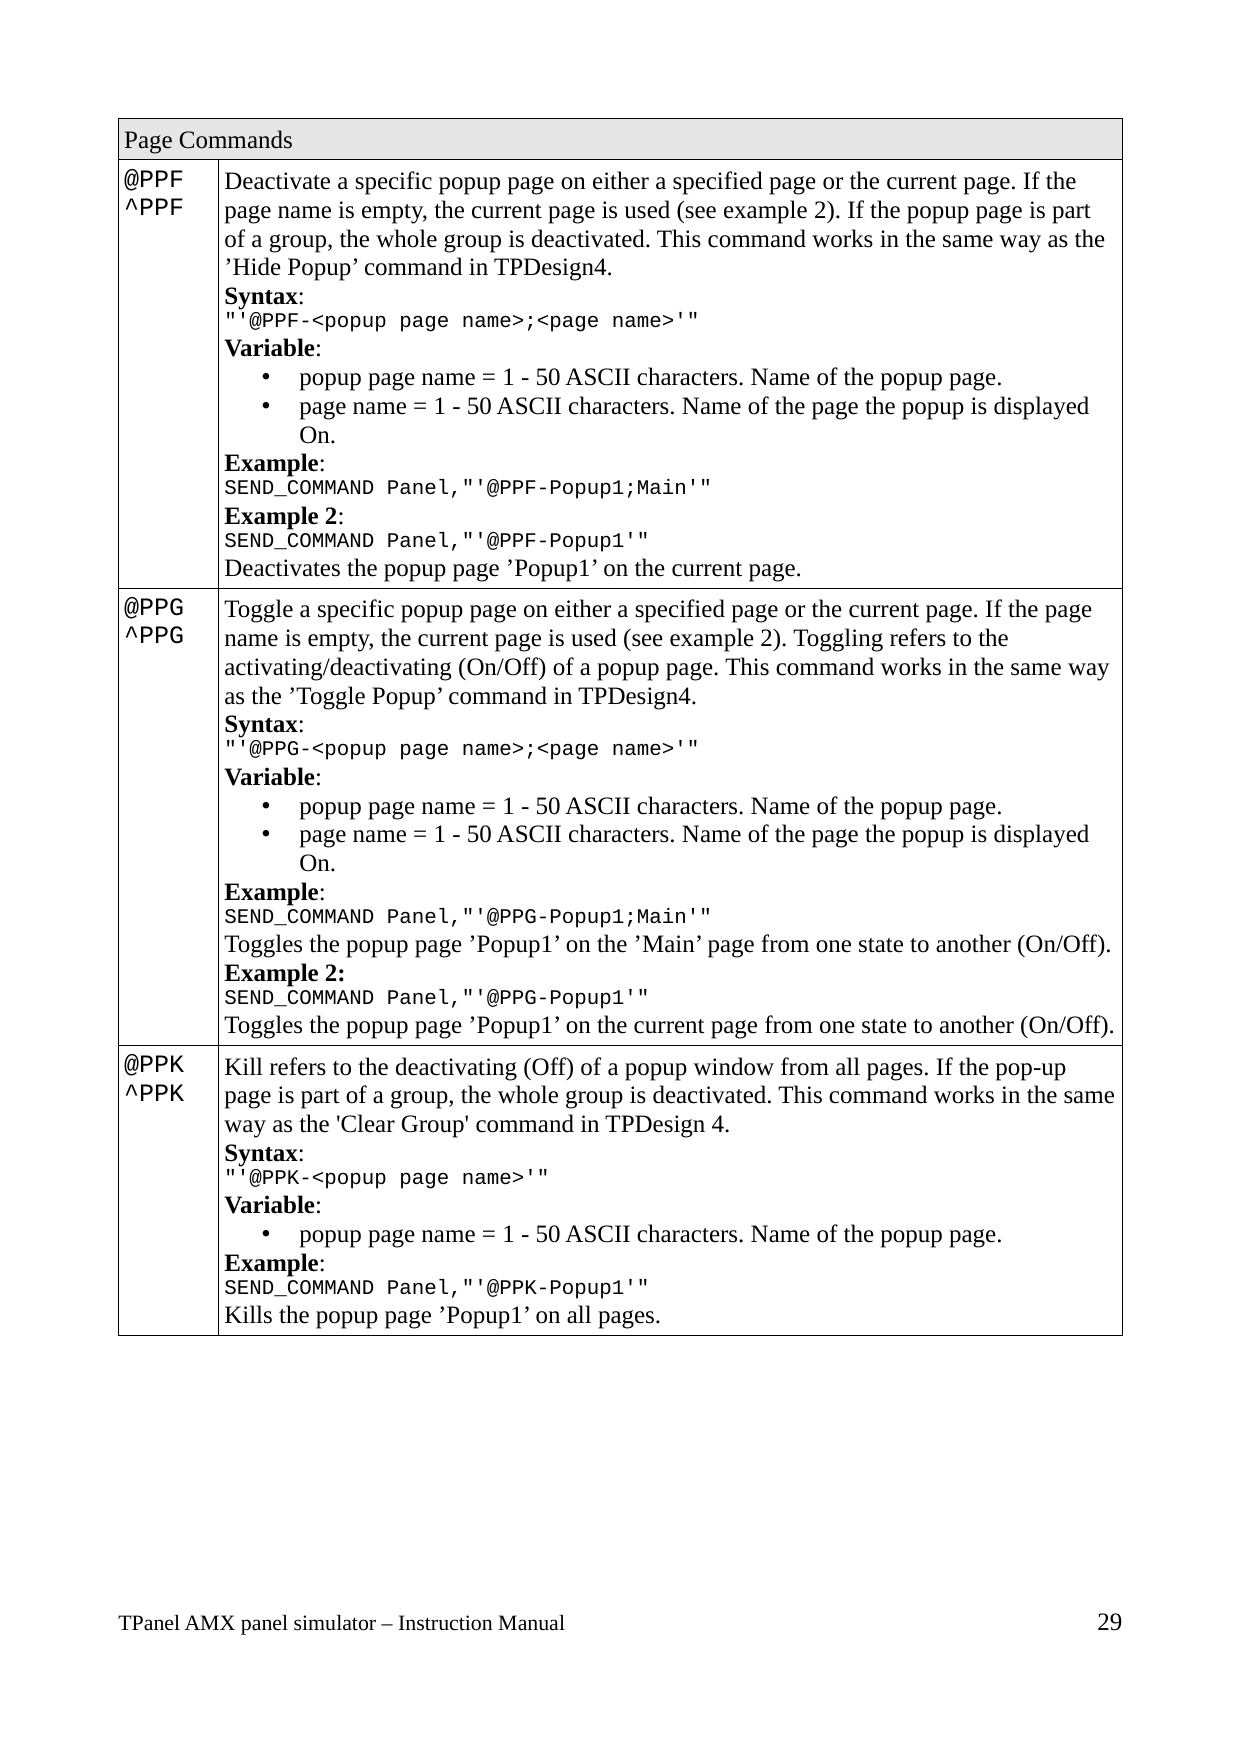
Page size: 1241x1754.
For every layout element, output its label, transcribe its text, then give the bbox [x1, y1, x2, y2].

table_cell @PPG ^PPG [119, 589, 218, 1045]
table_cell @PPF ^PPF [119, 160, 218, 588]
table_cell Toggle a specific popup page on either a specified page or the current page. If the page name is empty, the current page is used (see example 2). Toggling refers to the activating/deactivating (On/Off) of a popup page. This command works in the same way as the ’Toggle Popup’ command in TPDesign4. Syntax: "'@PPG-<popup page name>;<page name>'" Variable: popup page name = 1 - 50 ASCII characters. Name of the popup page. page name = 1 - 50 ASCII characters. Name of the page the popup is displayed On. Example: SEND_COMMAND Panel,"'@PPG-Popup1;Main'" Toggles the popup page ’Popup1’ on the ’Main’ page from one state to another (On/Off). Example 2: SEND_COMMAND Panel,"'@PPG-Popup1'" Toggles the popup page ’Popup1’ on the current page from one state to another (On/Off). [219, 589, 1122, 1045]
table_header Page Commands [119, 119, 1122, 159]
table_cell @PPK ^PPK [119, 1046, 218, 1335]
table_cell Deactivate a specific popup page on either a specified page or the current page. If the page name is empty, the current page is used (see example 2). If the popup page is part of a group, the whole group is deactivated. This command works in the same way as the ’Hide Popup’ command in TPDesign4. Syntax: "'@PPF-<popup page name>;<page name>'" Variable: popup page name = 1 - 50 ASCII characters. Name of the popup page. page name = 1 - 50 ASCII characters. Name of the page the popup is displayed On. Example: SEND_COMMAND Panel,"'@PPF-Popup1;Main'" Example 2: SEND_COMMAND Panel,"'@PPF-Popup1'" Deactivates the popup page ’Popup1’ on the current page. [219, 160, 1122, 588]
table_cell Kill refers to the deactivating (Off) of a popup window from all pages. If the pop-up page is part of a group, the whole group is deactivated. This command works in the same way as the 'Clear Group' command in TPDesign 4. Syntax: "'@PPK-<popup page name>'" Variable: popup page name = 1 - 50 ASCII characters. Name of the popup page. Example: SEND_COMMAND Panel,"'@PPK-Popup1'" Kills the popup page ’Popup1’ on all pages. [219, 1046, 1122, 1335]
